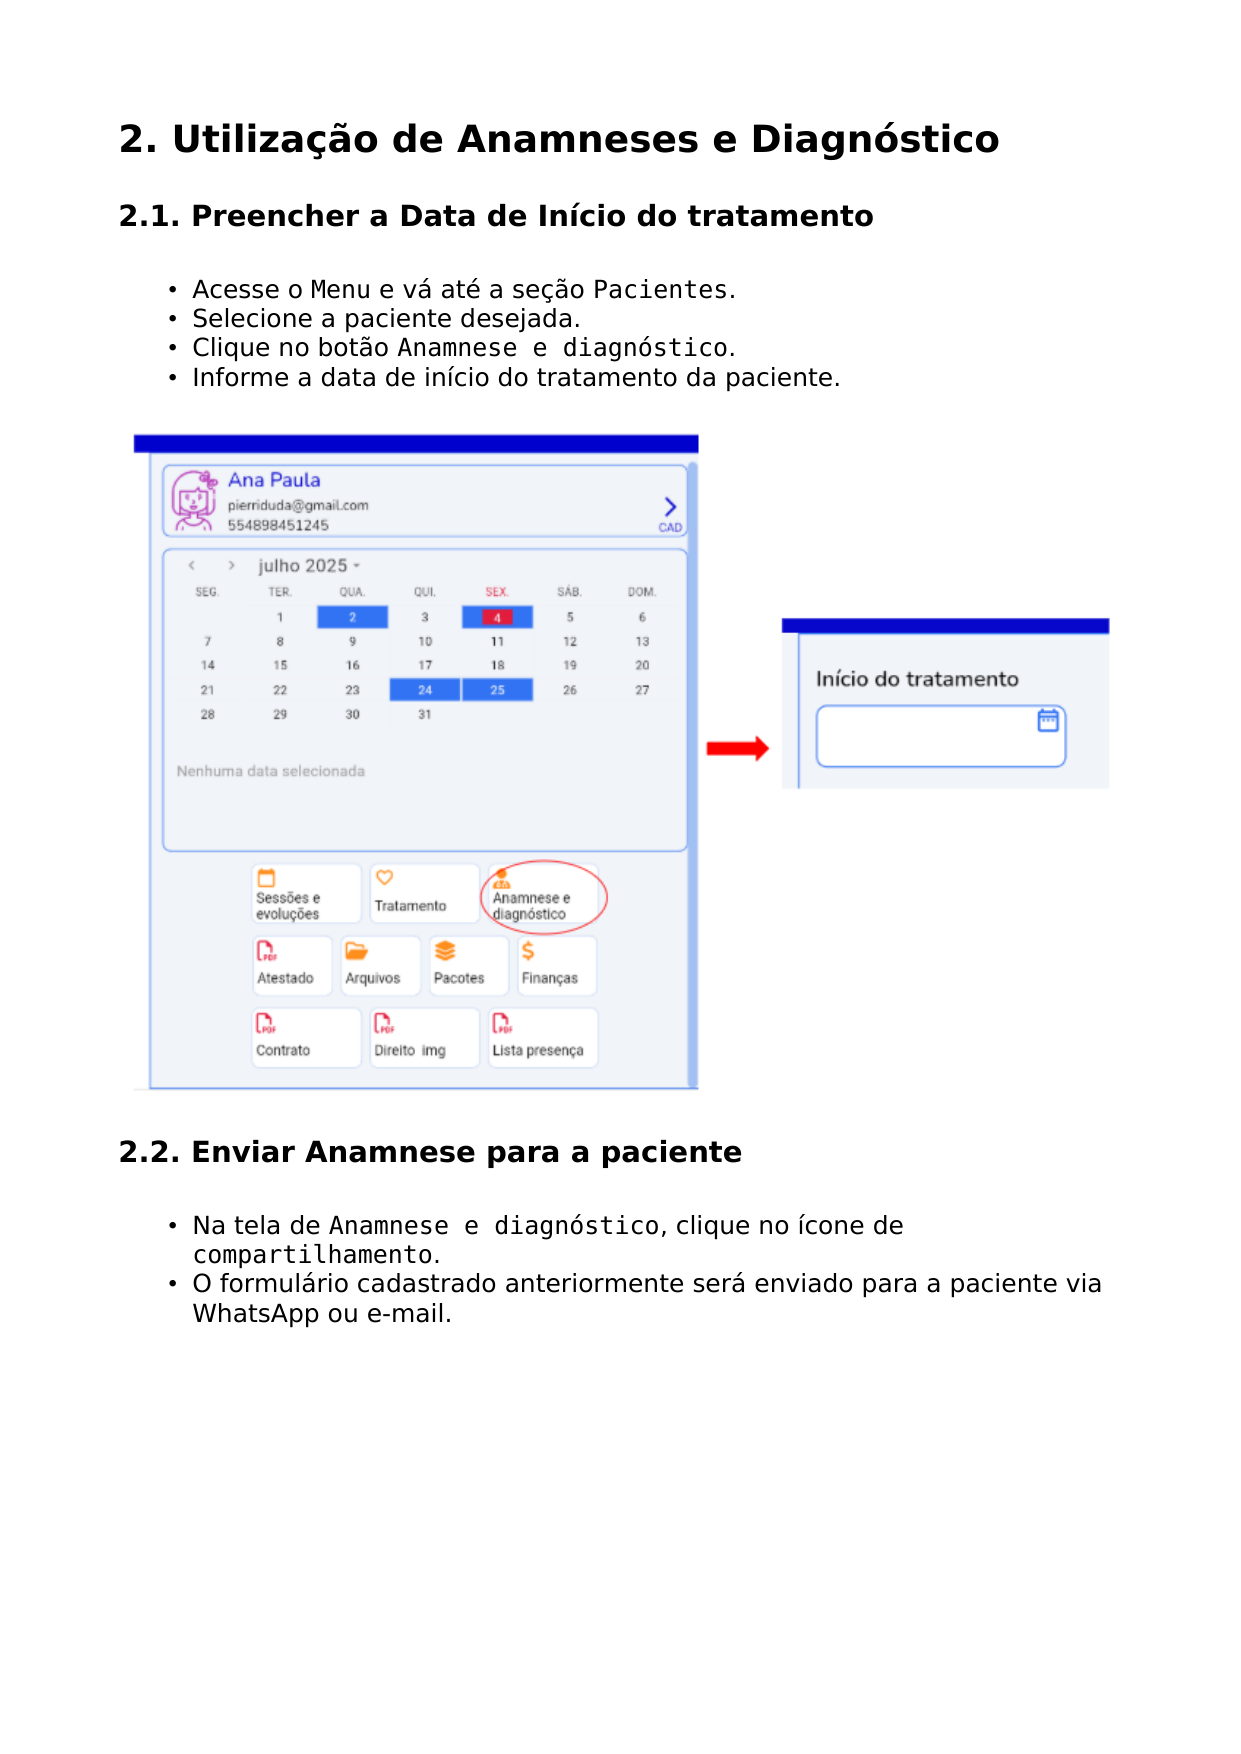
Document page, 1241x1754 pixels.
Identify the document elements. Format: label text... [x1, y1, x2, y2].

subtitle 2.1. Preencher a Data de Início do tratamento [118, 199, 1122, 233]
picture [118, 421, 1123, 1098]
list Selecione a paciente desejada. [177, 304, 1122, 333]
subtitle 2.2. Enviar Anamnese para a paciente [118, 1135, 1122, 1169]
list Informe a data de início do tratamento da paciente. [177, 363, 1122, 392]
list Clique no botão Anamnese e diagnóstico. [177, 333, 1122, 363]
subtitle 2. Utilização de Anamneses e Diagnóstico [118, 118, 1122, 162]
list O formulário cadastrado anteriormente será enviado para a paciente via WhatsApp ou e-mail. [177, 1270, 1122, 1328]
list Na tela de Anamnese e diagnóstico, clique no ícone de compartilhamento. [177, 1211, 1122, 1270]
list Acesse o Menu e vá até a seção Pacientes. [177, 275, 1122, 304]
